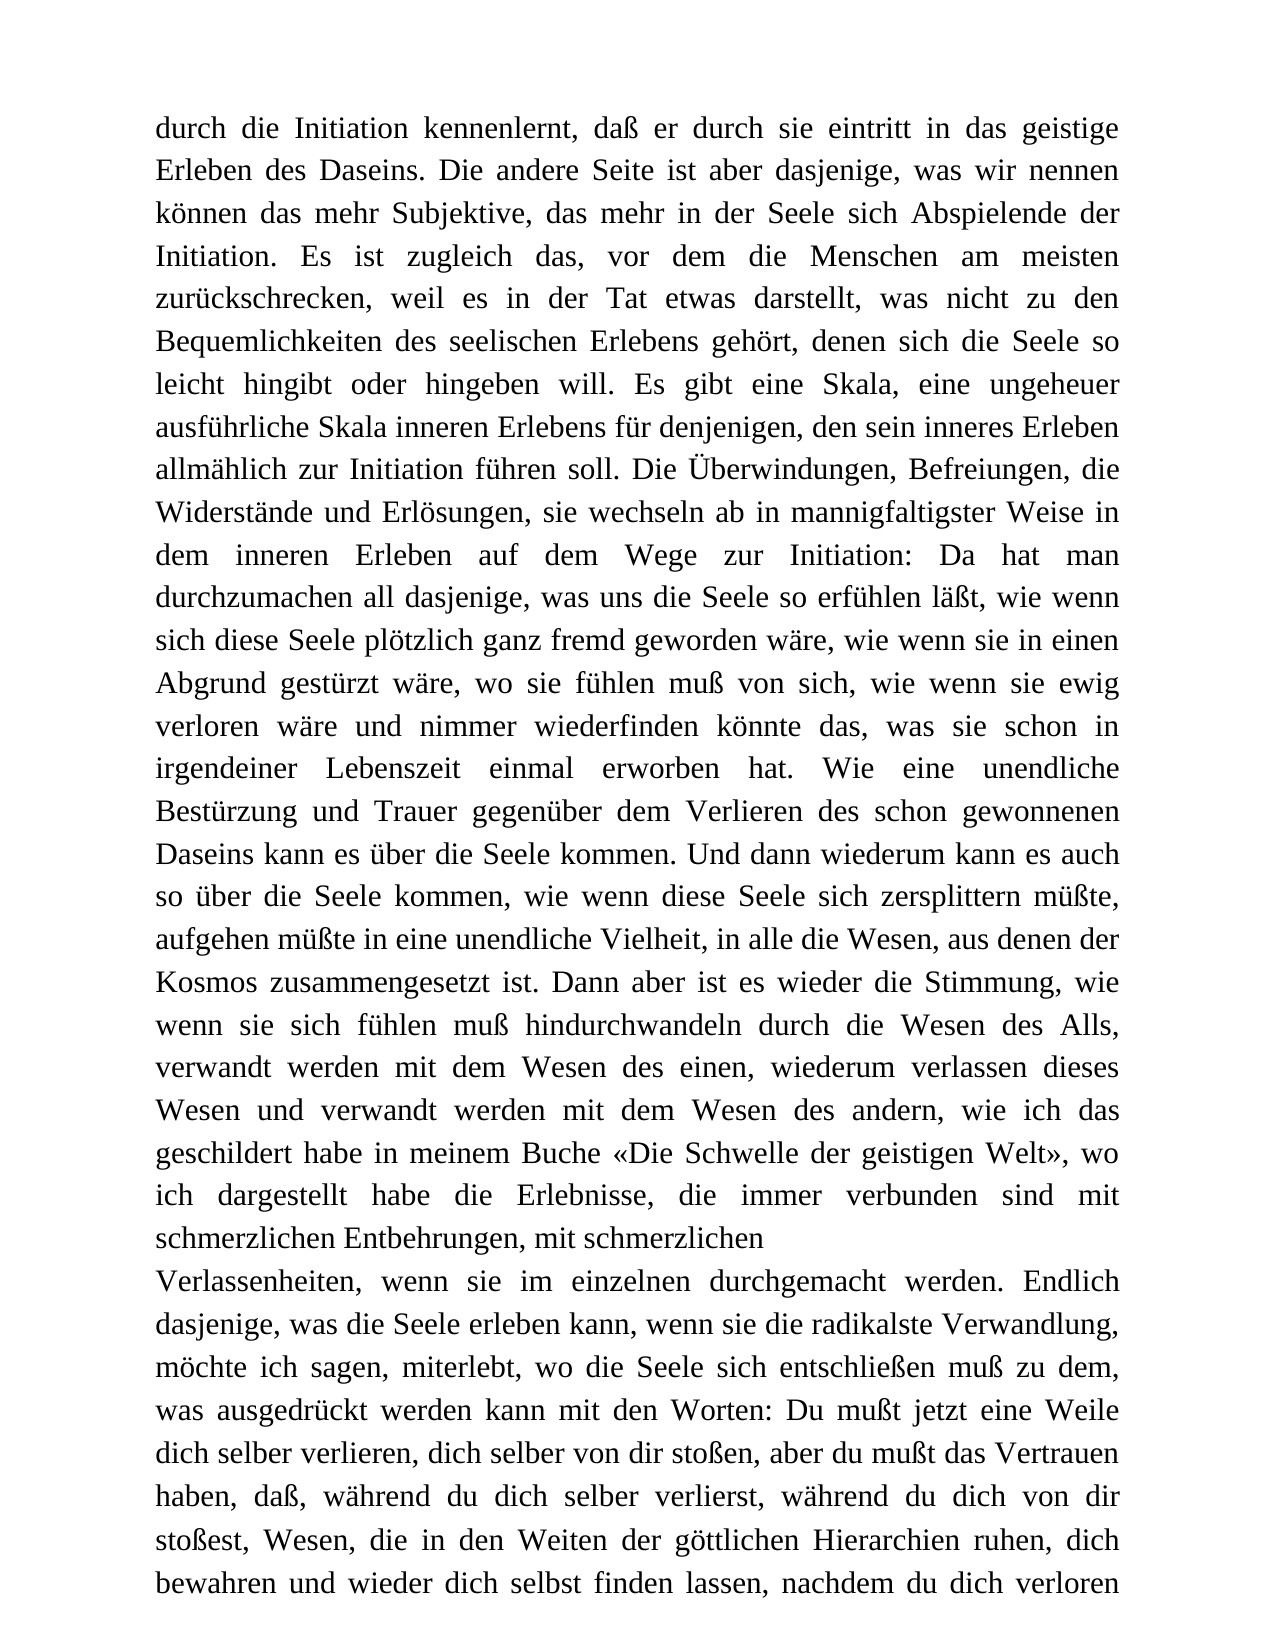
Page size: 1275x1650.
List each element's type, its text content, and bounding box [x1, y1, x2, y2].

text Verlassenheiten, wenn sie im einzelnen durchgemacht werden. Endlich dasjenige, was die Seele erleben kann, wenn sie die radikalste Verwandlung, möchte ich sagen, miterlebt, wo die Seele sich entschließen muß zu dem, was ausgedrückt werden kann mit den Worten: Du mußt jetzt eine Weile dich selber verlieren, dich selber von dir stoßen, aber du mußt das Vertrauen haben, daß, während du dich selber verlierst, während du dich von dir stoßest, Wesen, die in den Weiten der göttlichen Hierarchien ruhen, dich bewahren und wieder dich selbst finden lassen, nachdem du dich verloren [155, 1262, 1121, 1600]
text durch die Initiation kennenlernt, daß er durch sie eintritt in das geistige Erleben des Daseins. Die andere Seite ist aber dasjenige, was wir nennen können das mehr Subjektive, das mehr in der Seele sich Abspielende der Initiation. Es ist zugleich das, vor dem die Menschen am meisten zurückschrecken, weil es in der Tat etwas darstellt, was nicht zu den Bequemlichkeiten des seelischen Erlebens gehört, denen sich die Seele so leicht hingibt oder hingeben will. Es gibt eine Skala, eine ungeheuer ausführliche Skala inneren Erlebens für denjenigen, den sein inneres Erleben allmählich zur Initiation führen soll. Die Überwindungen, Befreiungen, die Widerstände und Erlösungen, sie wechseln ab in mannigfaltigster Weise in dem inneren Erleben auf dem Wege zur Initiation: Da hat man durchzumachen all dasjenige, was uns die Seele so erfühlen läßt, wie wenn sich diese Seele plötzlich ganz fremd geworden wäre, wie wenn sie in einen Abgrund gestürzt wäre, wo sie fühlen muß von sich, wie wenn sie ewig verloren wäre und nimmer wiederfinden könnte das, was sie schon in irgendeiner Lebenszeit einmal erworben hat. Wie eine unendliche Bestürzung und Trauer gegenüber dem Verlieren des schon gewonnenen Daseins kann es über die Seele kommen. Und dann wiederum kann es auch so über die Seele kommen, wie wenn diese Seele sich zersplittern müßte, aufgehen müßte in eine unendliche Vielheit, in alle die Wesen, aus denen der Kosmos zusammengesetzt ist. Dann aber ist es wieder die Stimmung, wie wenn sie sich fühlen muß hindurchwandeln durch die Wesen des Alls, verwandt werden mit dem Wesen des einen, wiederum verlassen dieses Wesen und verwandt werden mit dem Wesen des andern, wie ich das geschildert habe in meinem Buche «Die Schwelle der geistigen Welt», wo ich dargestellt habe die Erlebnisse, die immer verbunden sind mit schmerzlichen Entbehrungen, mit schmerzlichen [155, 109, 1121, 1255]
